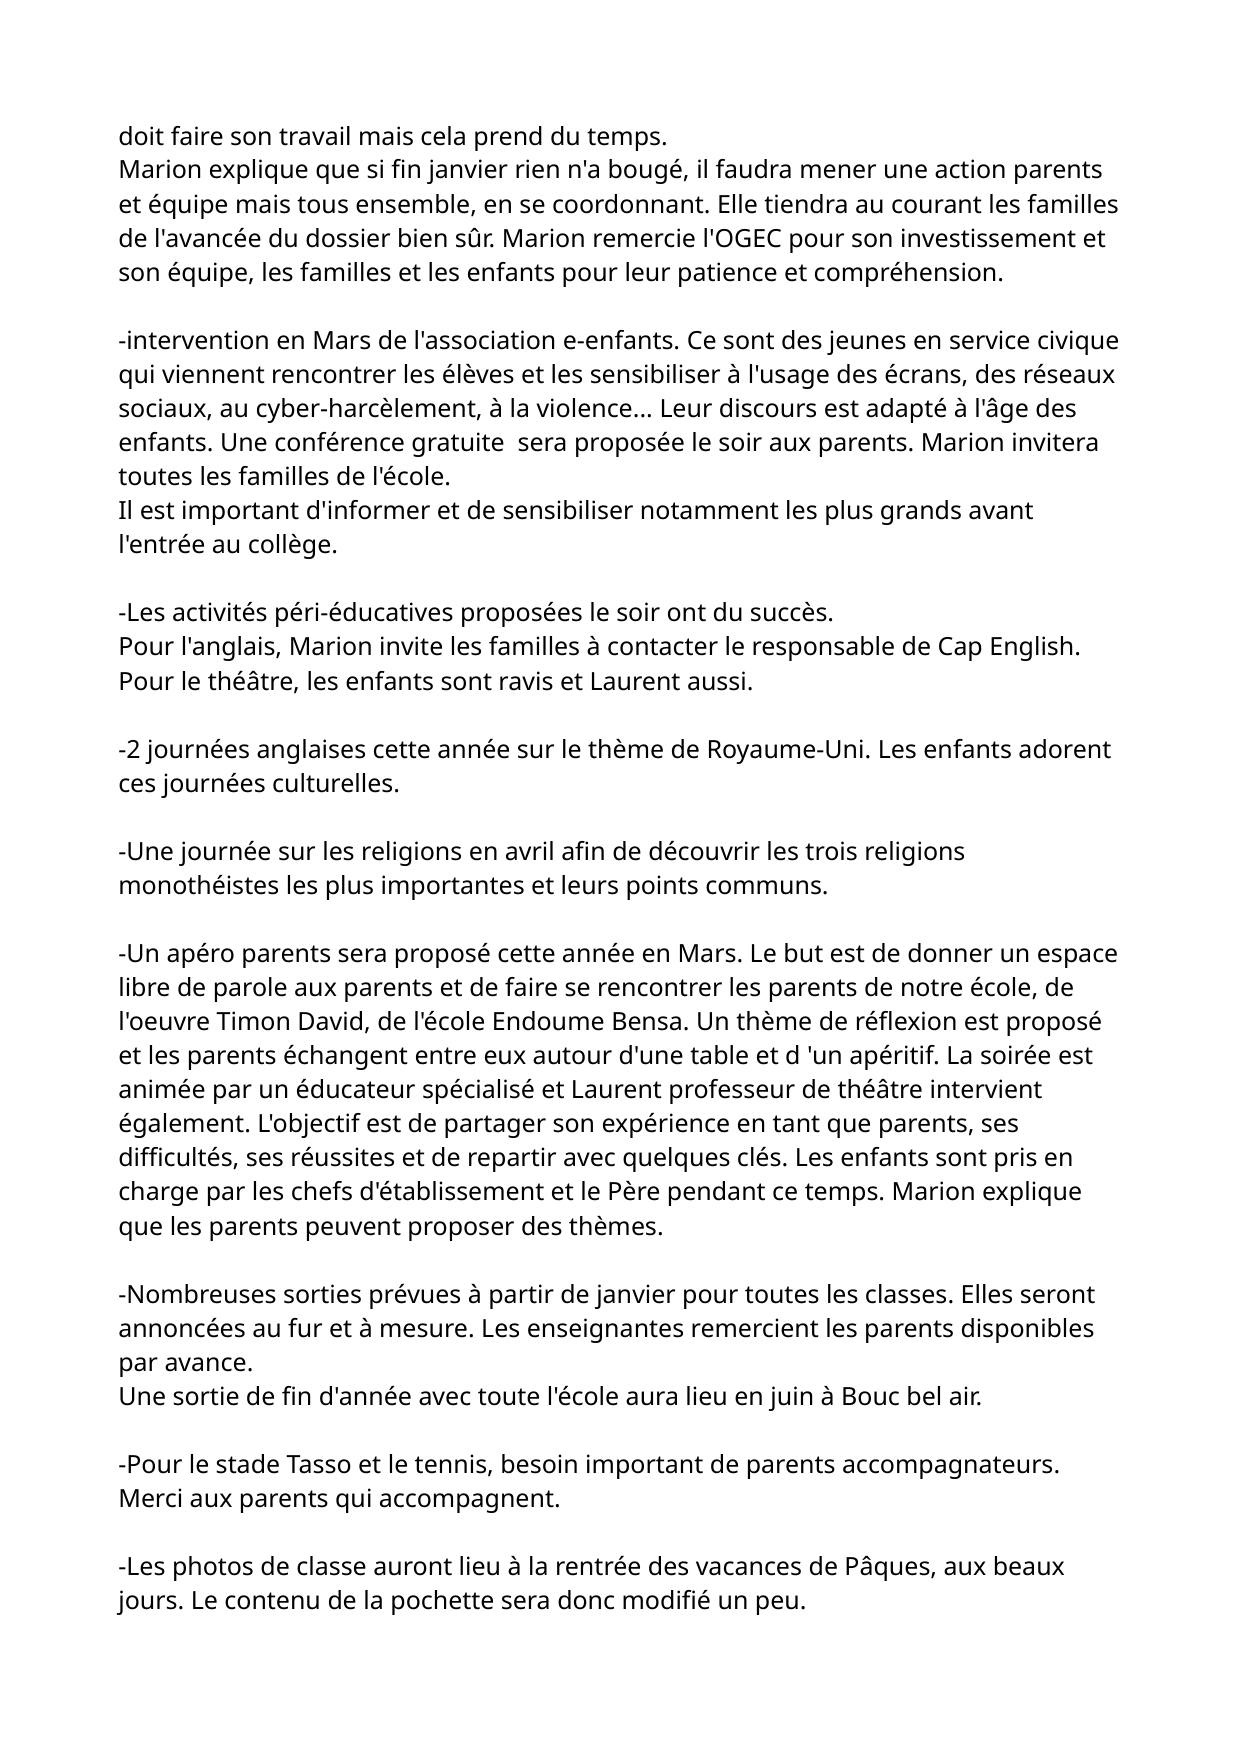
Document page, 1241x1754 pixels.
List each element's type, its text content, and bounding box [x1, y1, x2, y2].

text Pour l'anglais, Marion invite les familles à contacter le responsable de Cap English. [118, 629, 1122, 663]
text -Les photos de classe auront lieu à la rentrée des vacances de Pâques, aux beaux jours. Le contenu de la pochette sera donc modifié un peu. [118, 1549, 1122, 1617]
text -intervention en Mars de l'association e-enfants. Ce sont des jeunes en service civique qui viennent rencontrer les élèves et les sensibiliser à l'usage des écrans, des réseaux sociaux, au cyber-harcèlement, à la violence... Leur discours est adapté à l'âge des enfants. Une conférence gratuite sera proposée le soir aux parents. Marion invitera toutes les familles de l'école. [118, 322, 1122, 493]
text -Un apéro parents sera proposé cette année en Mars. Le but est de donner un espace libre de parole aux parents et de faire se rencontrer les parents de notre école, de l'oeuvre Timon David, de l'école Endoume Bensa. Un thème de réflexion est proposé et les parents échangent entre eux autour d'une table et d 'un apéritif. La soirée est animée par un éducateur spécialisé et Laurent professeur de théâtre intervient également. L'objectif est de partager son expérience en tant que parents, ses difficultés, ses réussites et de repartir avec quelques clés. Les enfants sont pris en charge par les chefs d'établissement et le Père pendant ce temps. Marion explique que les parents peuvent proposer des thèmes. [118, 936, 1122, 1242]
text -Les activités péri-éducatives proposées le soir ont du succès. [118, 595, 1122, 629]
text Une sortie de fin d'année avec toute l'école aura lieu en juin à Bouc bel air. [118, 1378, 1122, 1412]
text -2 journées anglaises cette année sur le thème de Royaume-Uni. Les enfants adorent ces journées culturelles. [118, 731, 1122, 799]
text doit faire son travail mais cela prend du temps. [118, 118, 1122, 152]
text -Nombreuses sorties prévues à partir de janvier pour toutes les classes. Elles seront annoncées au fur et à mesure. Les enseignantes remercient les parents disponibles par avance. [118, 1276, 1122, 1378]
text -Pour le stade Tasso et le tennis, besoin important de parents accompagnateurs. Merci aux parents qui accompagnent. [118, 1447, 1122, 1515]
text Pour le théâtre, les enfants sont ravis et Laurent aussi. [118, 663, 1122, 697]
text -Une journée sur les religions en avril afin de découvrir les trois religions monothéistes les plus importantes et leurs points communs. [118, 833, 1122, 902]
text Marion explique que si fin janvier rien n'a bougé, il faudra mener une action parents et équipe mais tous ensemble, en se coordonnant. Elle tiendra au courant les familles de l'avancée du dossier bien sûr. Marion remercie l'OGEC pour son investissement et son équipe, les familles et les enfants pour leur patience et compréhension. [118, 152, 1122, 288]
text Il est important d'informer et de sensibiliser notamment les plus grands avant l'entrée au collège. [118, 493, 1122, 561]
